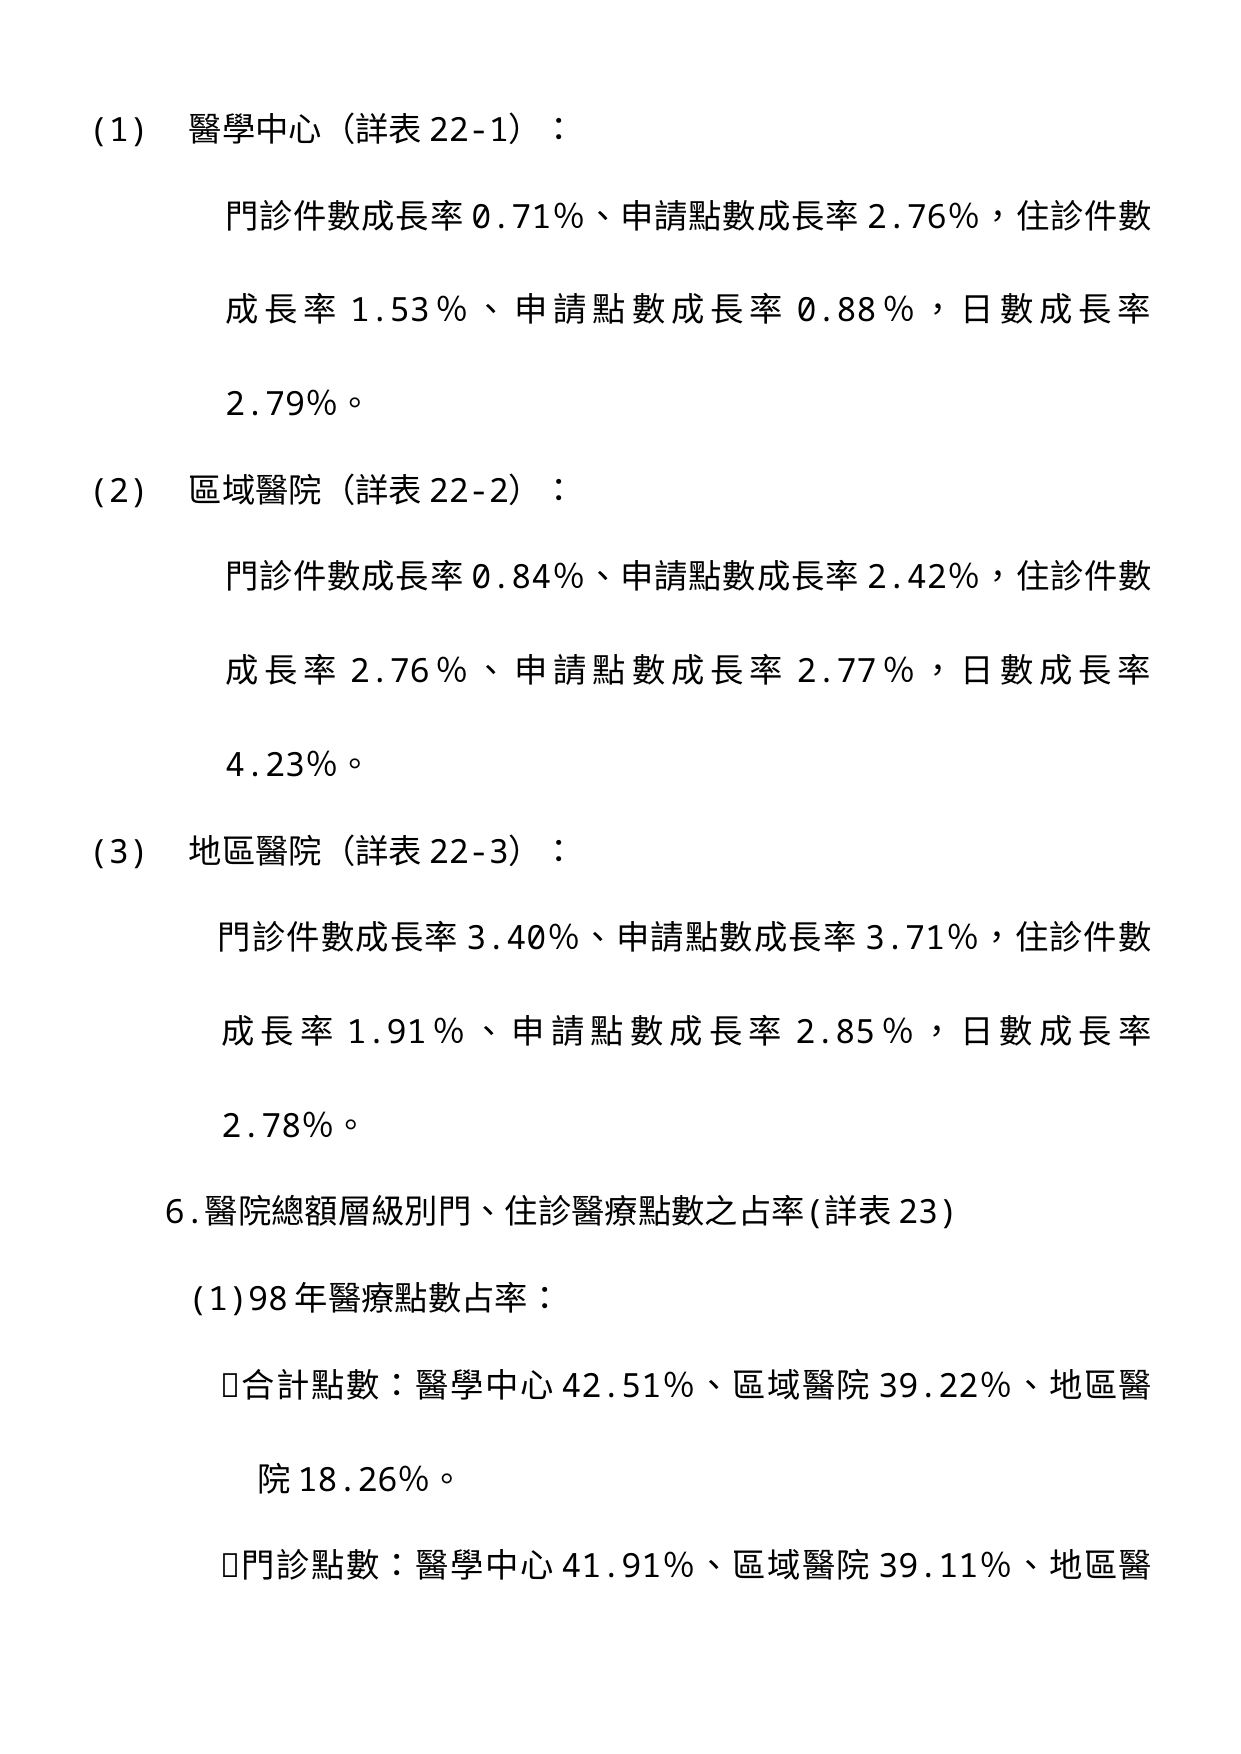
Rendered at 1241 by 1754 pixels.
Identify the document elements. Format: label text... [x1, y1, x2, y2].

text 6.醫院總額層級別門、住診醫療點數之占率(詳表23) [164, 1168, 1152, 1230]
list 地區醫院（詳表22-3）： [89, 807, 1152, 869]
text 門診件數成長率0.71％、申請點數成長率2.76％，住診件數成長率1.53％、申請點數成長率0.88％，日數成長率2.79％。 [225, 172, 1152, 422]
text (1)98年醫療點數占率： [188, 1254, 1152, 1317]
text 門診件數成長率0.84％、申請點數成長率2.42％，住診件數成長率2.76％、申請點數成長率2.77％，日數成長率4.23％。 [225, 533, 1152, 783]
text 門診點數：醫學中心41.91％、區域醫院39.11％、地區醫 [220, 1522, 1152, 1584]
text 合計點數：醫學中心42.51％、區域醫院39.22％、地區醫院18.26％。 [220, 1341, 1152, 1497]
list 區域醫院（詳表22-2）： [89, 446, 1152, 509]
list 醫學中心（詳表22-1）： [89, 85, 1152, 148]
text 門診件數成長率3.40％、申請點數成長率3.71％，住診件數成長率1.91％、申請點數成長率2.85％，日數成長率2.78％。 [218, 894, 1152, 1144]
